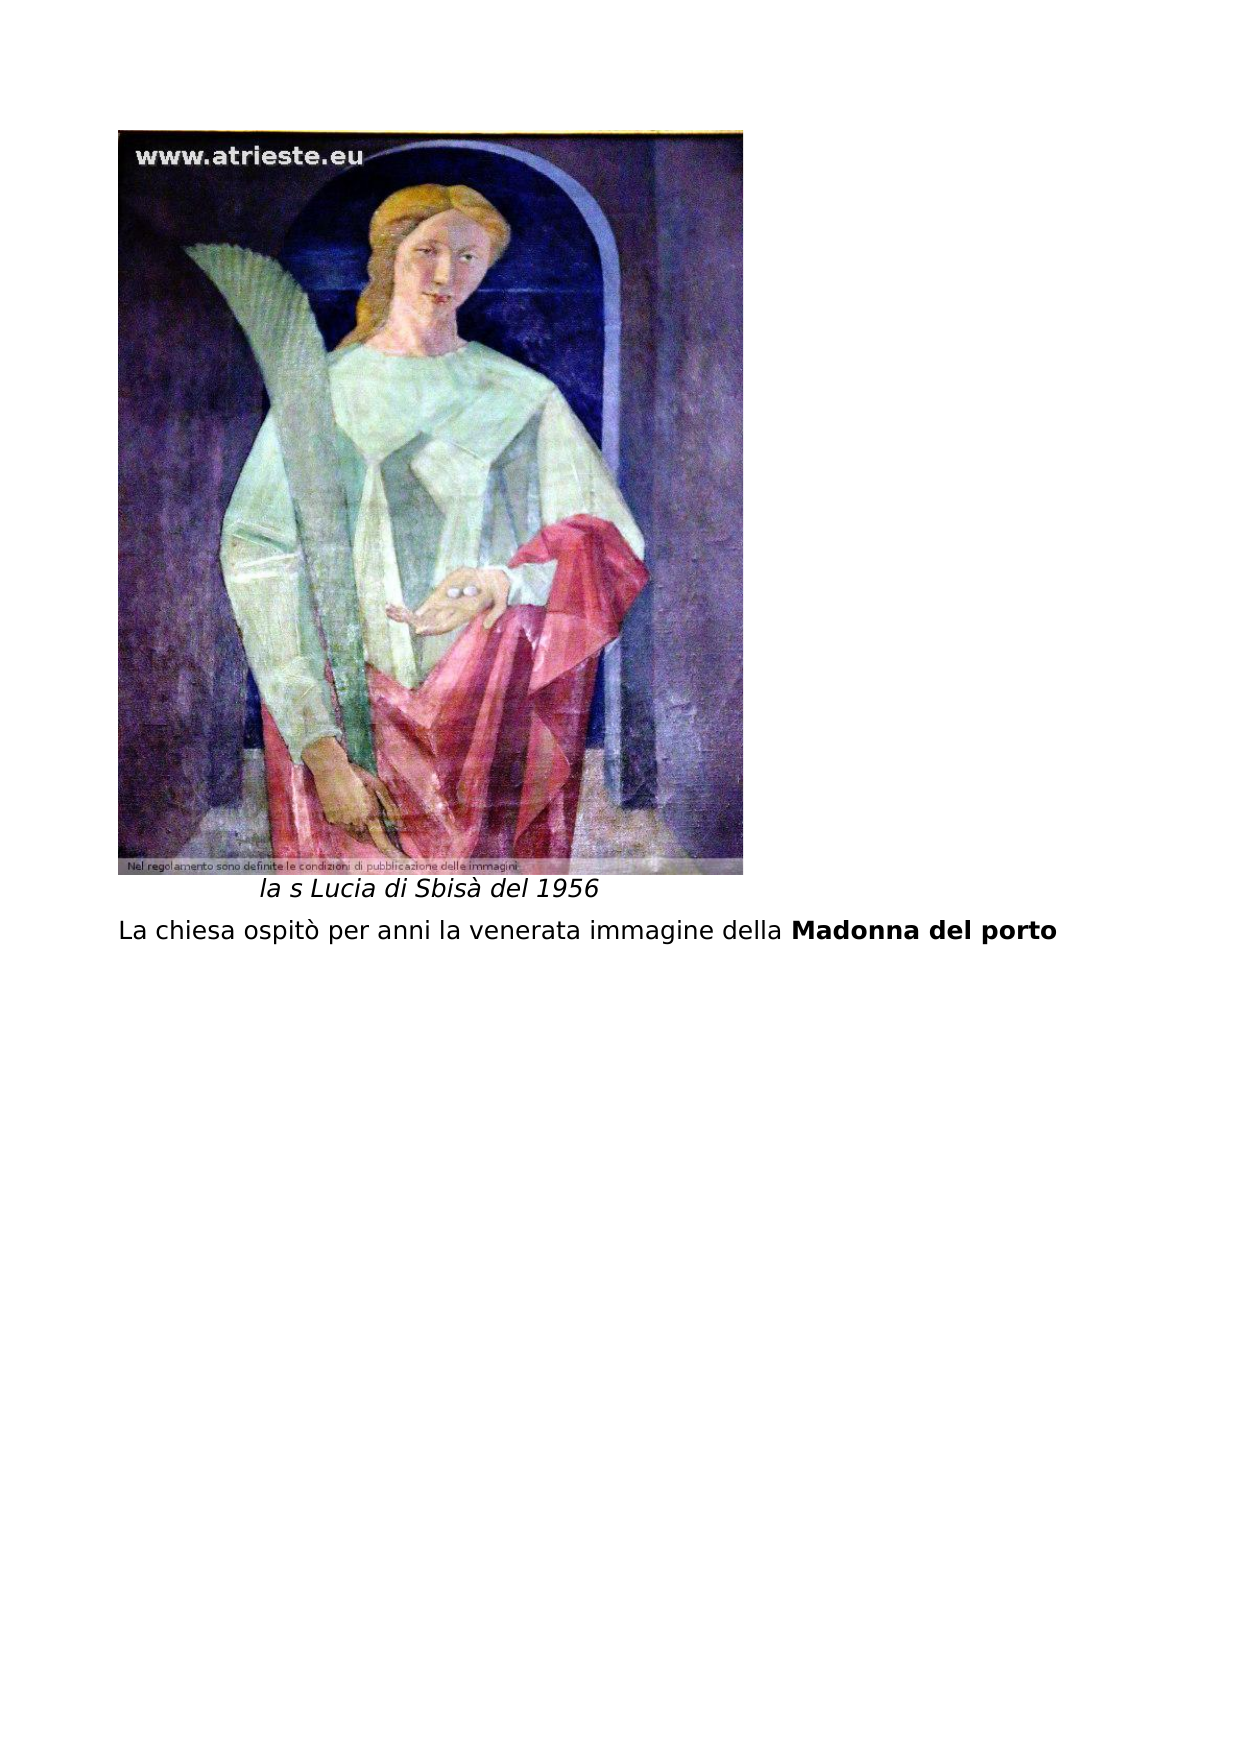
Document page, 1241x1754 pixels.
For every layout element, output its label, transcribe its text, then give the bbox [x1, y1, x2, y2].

picture [118, 130, 744, 875]
text La chiesa ospitò per anni la venerata immagine della Madonna del porto [118, 916, 1122, 945]
text la s Lucia di Sbisà del 1956 [118, 875, 743, 903]
